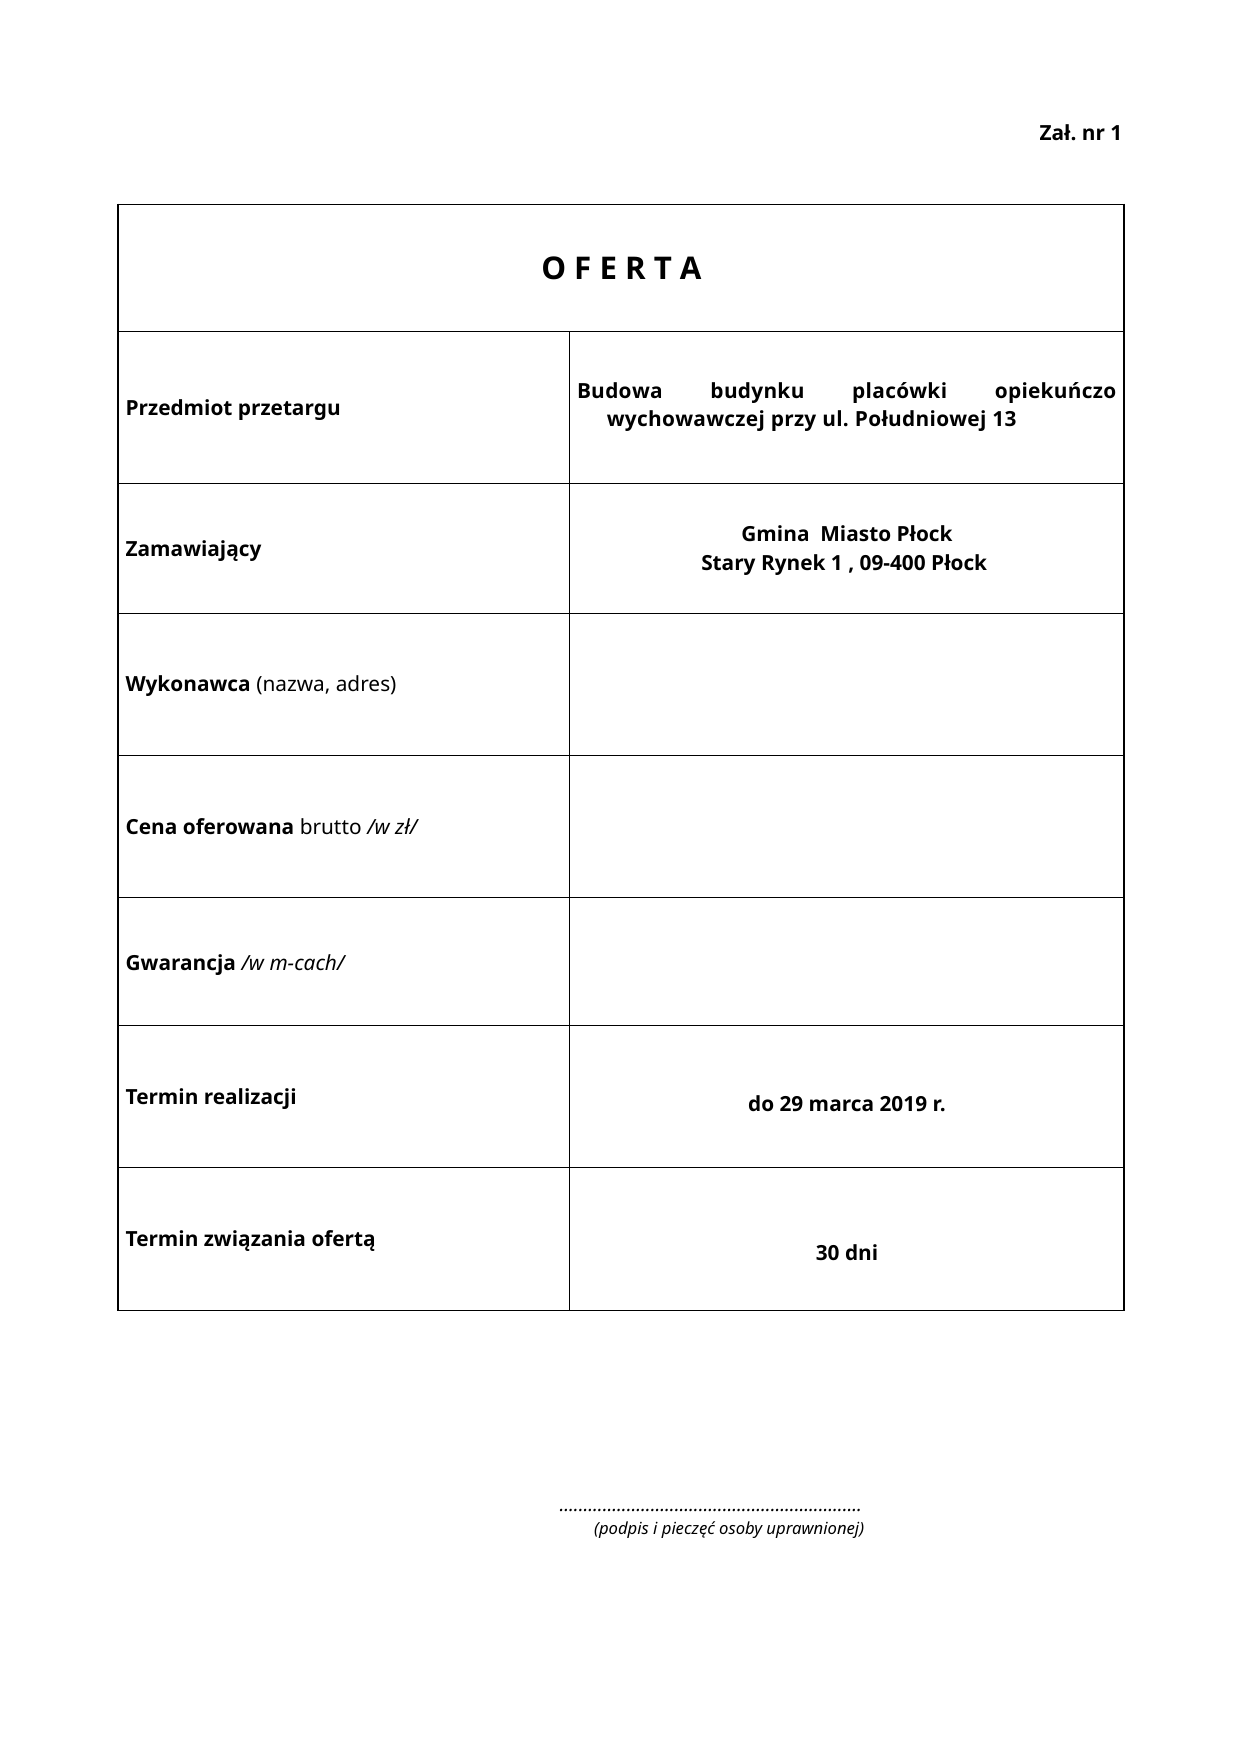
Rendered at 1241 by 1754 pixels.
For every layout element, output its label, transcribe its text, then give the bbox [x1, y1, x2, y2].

table_cell [570, 898, 1123, 1025]
table_cell Budowa budynku placówki opiekuńczo wychowawczej przy ul. Południowej 13 [570, 332, 1123, 483]
text ............................................................... [118, 1491, 1122, 1517]
table_cell Termin związania ofertą [119, 1168, 569, 1309]
table_cell 30 dni [570, 1168, 1123, 1309]
table_cell [570, 756, 1123, 897]
table_cell Cena oferowana brutto /w zł/ [119, 756, 569, 897]
table_cell Gwarancja /w m-cach/ [119, 898, 569, 1025]
table_cell Przedmiot przetargu [119, 332, 569, 483]
table_cell Wykonawca (nazwa, adres) [119, 614, 569, 755]
table_cell do 29 marca 2019 r. [570, 1026, 1123, 1167]
text (podpis i pieczęć osoby uprawnionej) [118, 1517, 1122, 1539]
text Zał. nr 1 [118, 118, 1122, 147]
table_cell Zamawiający [119, 484, 569, 613]
table_cell Gmina Miasto Płock Stary Rynek 1 , 09-400 Płock [570, 484, 1123, 613]
table_cell Termin realizacji [119, 1026, 569, 1167]
table_header O F E R T A [119, 205, 1123, 331]
table_cell [570, 614, 1123, 755]
